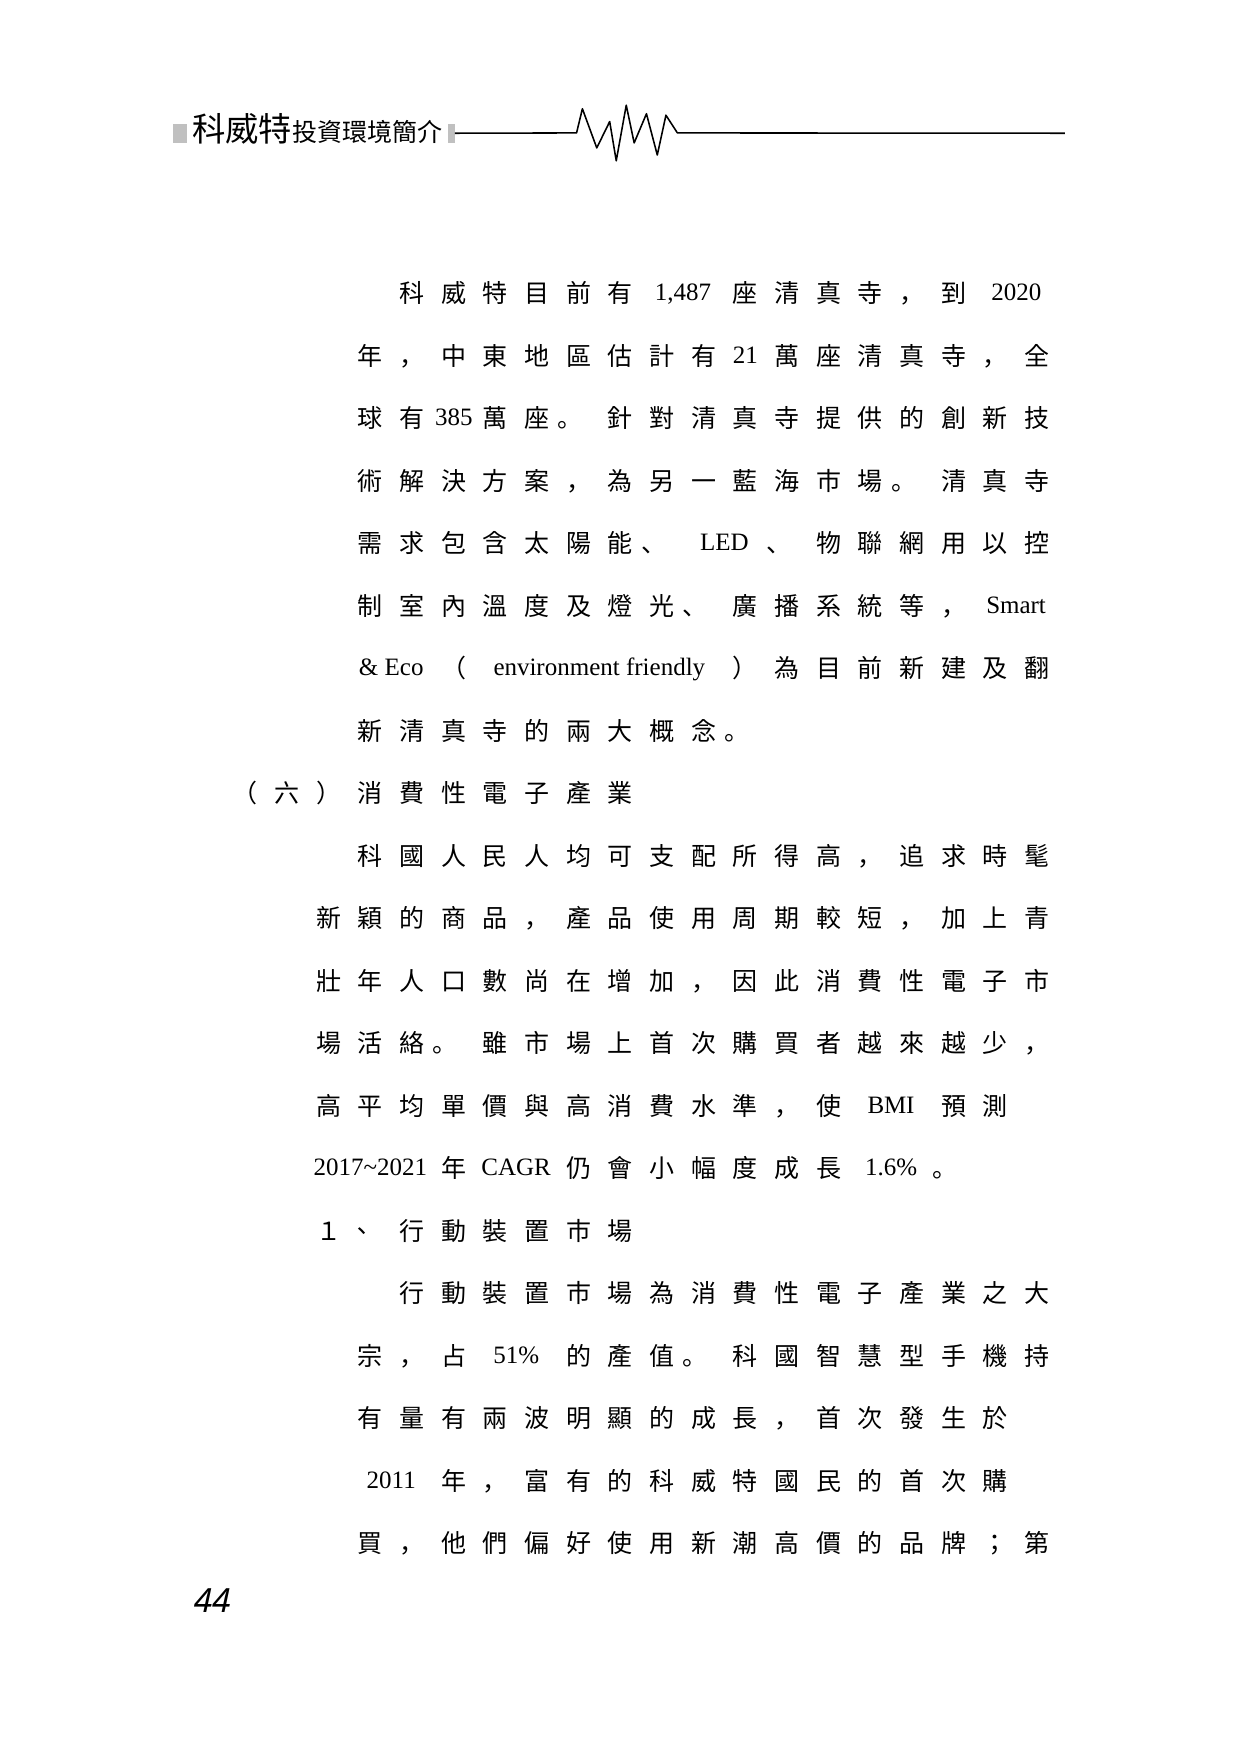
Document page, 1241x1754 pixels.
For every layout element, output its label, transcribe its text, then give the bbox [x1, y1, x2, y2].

text １、行動裝置市場 [281, 1188, 1058, 1250]
text 科國人民人均可支配所得高，追求時髦新穎的商品，產品使用周期較短，加上青壯年人口數尚在增加，因此消費性電子市場活絡。雖市場上首次購買者越來越少，高平均單價與高消費水準，使BMI預測2017~2021年CAGR仍會小幅度成長1.6%。 [281, 813, 1058, 1188]
text 行動裝置市場為消費性電子產業之大宗，占51%的產值。科國智慧型手機持有量有兩波明顯的成長，首次發生於2011年，富有的科威特國民的首次購買，他們偏好使用新潮高價的品牌；第 [330, 1250, 1058, 1563]
text （六）消費性電子產業 [207, 750, 1058, 813]
text 科威特目前有1,487座清真寺，到2020年，中東地區估計有21萬座清真寺，全球有385萬座。針對清真寺提供的創新技術解決方案，為另一藍海市場。清真寺需求包含太陽能、LED、物聯網用以控制室內溫度及燈光、廣播系統等，Smart & Eco（environment friendly）為目前新建及翻新清真寺的兩大概念。 [330, 250, 1058, 750]
